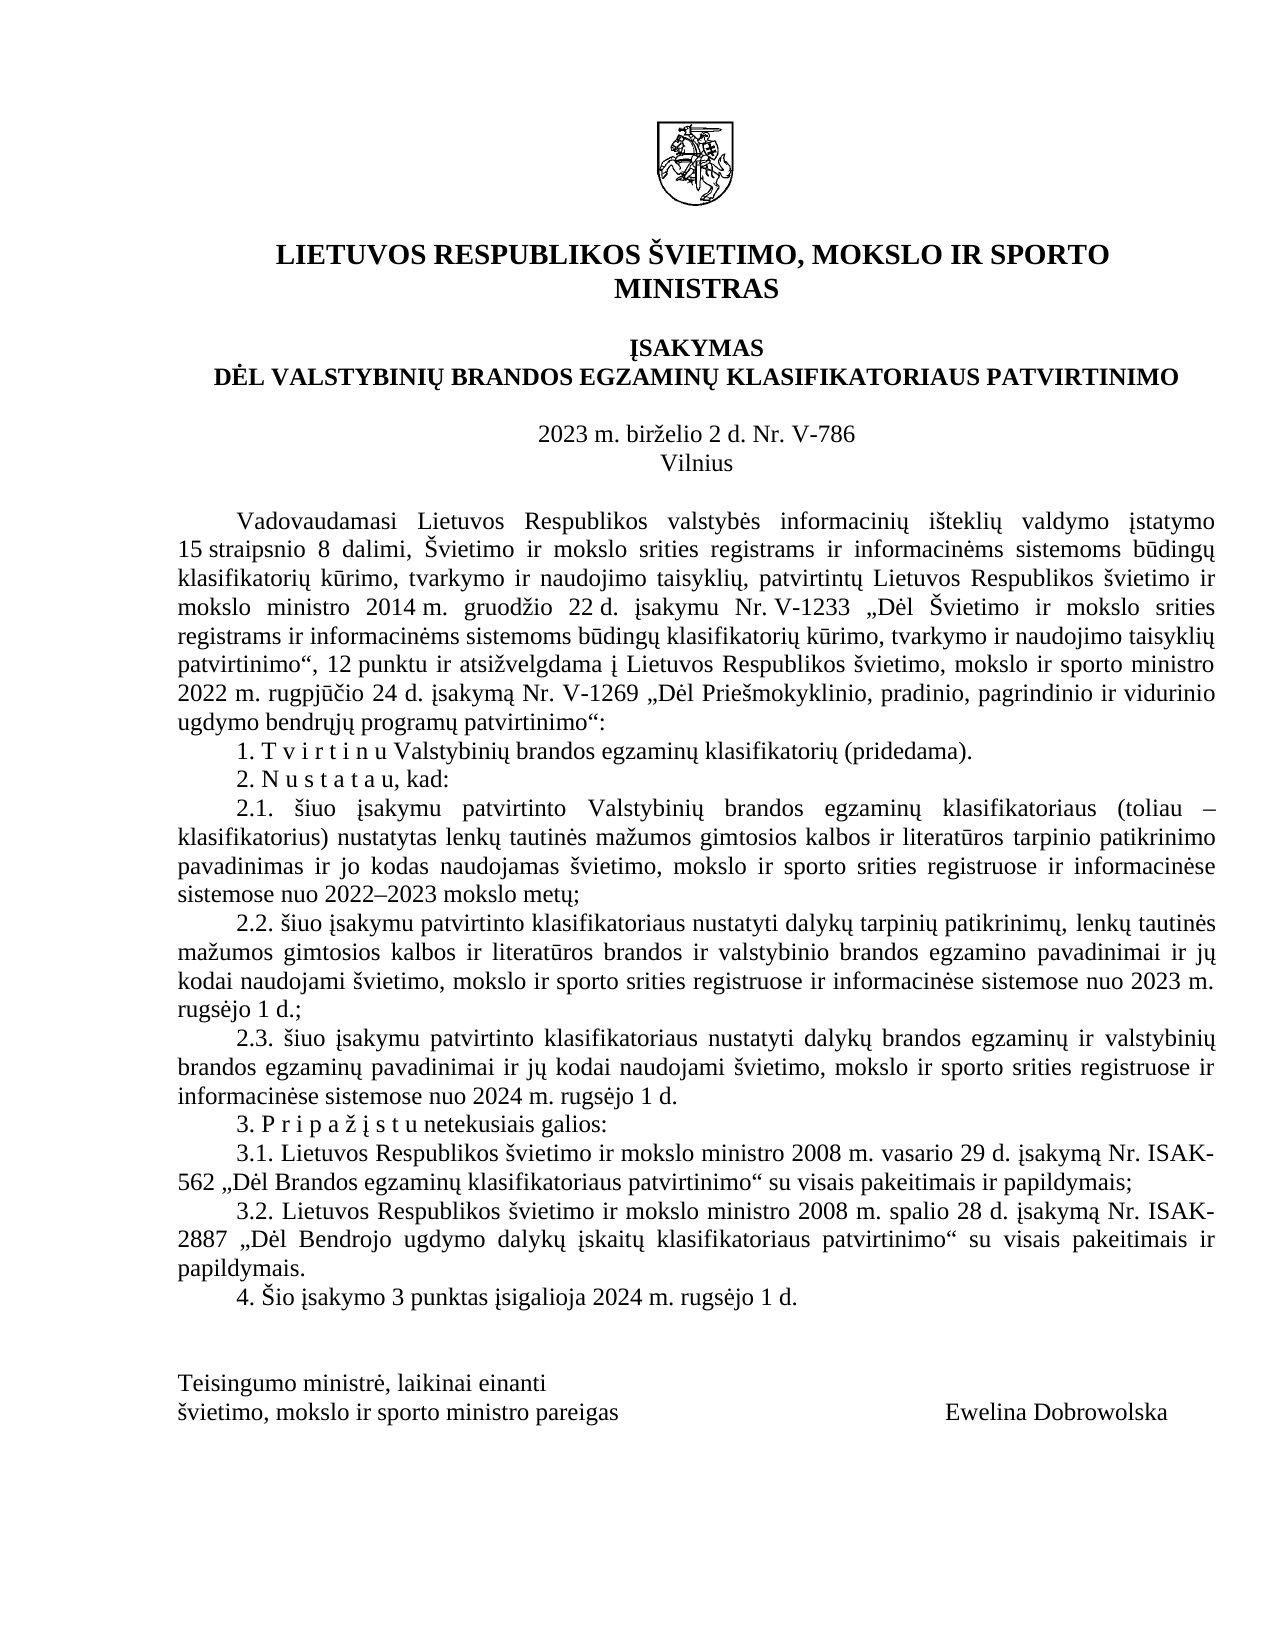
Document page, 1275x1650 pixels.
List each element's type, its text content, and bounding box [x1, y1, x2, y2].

text LIETUVOS RESPUBLIKOS ŠVIETIMO, MOKSLO IR SPORTO [177, 237, 1216, 271]
text Vilnius [177, 448, 1216, 477]
text Teisingumo ministrė, laikinai einanti [177, 1368, 1216, 1397]
text 3.2. Lietuvos Respublikos švietimo ir mokslo ministro 2008 m. spalio 28 d. įsakymą Nr. ISAK- 2887 „Dėl Bendrojo ugdymo dalykų įskaitų klasifikatoriaus patvirtinimo“ su visais pakeitimais ir papildymais. [177, 1196, 1216, 1282]
text 1. T v i r t i n u Valstybinių brandos egzaminų klasifikatorių (pridedama). [177, 736, 1216, 764]
text 2.3. šiuo įsakymu patvirtinto klasifikatoriaus nustatyti dalykų brandos egzaminų ir valstybinių brandos egzaminų pavadinimai ir jų kodai naudojami švietimo, mokslo ir sporto srities registruose ir informacinėse sistemose nuo 2024 m. rugsėjo 1 d. [177, 1023, 1216, 1109]
text 2.2. šiuo įsakymu patvirtinto klasifikatoriaus nustatyti dalykų tarpinių patikrinimų, lenkų tautinės mažumos gimtosios kalbos ir literatūros brandos ir valstybinio brandos egzamino pavadinimai ir jų kodai naudojami švietimo, mokslo ir sporto srities registruose ir informacinėse sistemose nuo 2023 m. rugsėjo 1 d.; [177, 908, 1216, 1023]
text 3. P r i p a ž į s t u netekusiais galios: [177, 1109, 1216, 1138]
text ĮSAKYMAS [177, 333, 1216, 362]
text DĖL VALSTYBINIŲ BRANDOS EGZAMINŲ KLASIFIKATORIAUS PATVIRTINIMO [177, 362, 1216, 391]
text švietimo, mokslo ir sporto ministro pareigas Ewelina Dobrowolska [177, 1397, 1216, 1426]
text Vadovaudamasi Lietuvos Respublikos valstybės informacinių išteklių valdymo įstatymo 15 straipsnio 8 dalimi, Švietimo ir mokslo srities registrams ir informacinėms sistemoms būdingų klasifikatorių kūrimo, tvarkymo ir naudojimo taisyklių, patvirtintų Lietuvos Respublikos švietimo ir mokslo ministro 2014 m. gruodžio 22 d. įsakymu Nr. V-1233 „Dėl Švietimo ir mokslo srities registrams ir informacinėms sistemoms būdingų klasifikatorių kūrimo, tvarkymo ir naudojimo taisyklių patvirtinimo“, 12 punktu ir atsižvelgdama į Lietuvos Respublikos švietimo, mokslo ir sporto ministro 2022 m. rugpjūčio 24 d. įsakymą Nr. V-1269 „Dėl Priešmokyklinio, pradinio, pagrindinio ir vidurinio ugdymo bendrųjų programų patvirtinimo“: [177, 506, 1216, 736]
text 3.1. Lietuvos Respublikos švietimo ir mokslo ministro 2008 m. vasario 29 d. įsakymą Nr. ISAK-562 „Dėl Brandos egzaminų klasifikatoriaus patvirtinimo“ su visais pakeitimais ir papildymais; [177, 1138, 1216, 1196]
text MINISTRAS [177, 271, 1216, 304]
text 4. Šio įsakymo 3 punktas įsigalioja 2024 m. rugsėjo 1 d. [177, 1282, 1216, 1311]
text 2. N u s t a t a u, kad: [177, 764, 1216, 793]
text 2.1. šiuo įsakymu patvirtinto Valstybinių brandos egzaminų klasifikatoriaus (toliau – klasifikatorius) nustatytas lenkų tautinės mažumos gimtosios kalbos ir literatūros tarpinio patikrinimo pavadinimas ir jo kodas naudojamas švietimo, mokslo ir sporto srities registruose ir informacinėse sistemose nuo 2022–2023 mokslo metų; [177, 793, 1216, 908]
text 2023 m. birželio 2 d. Nr. V-786 [177, 419, 1216, 448]
